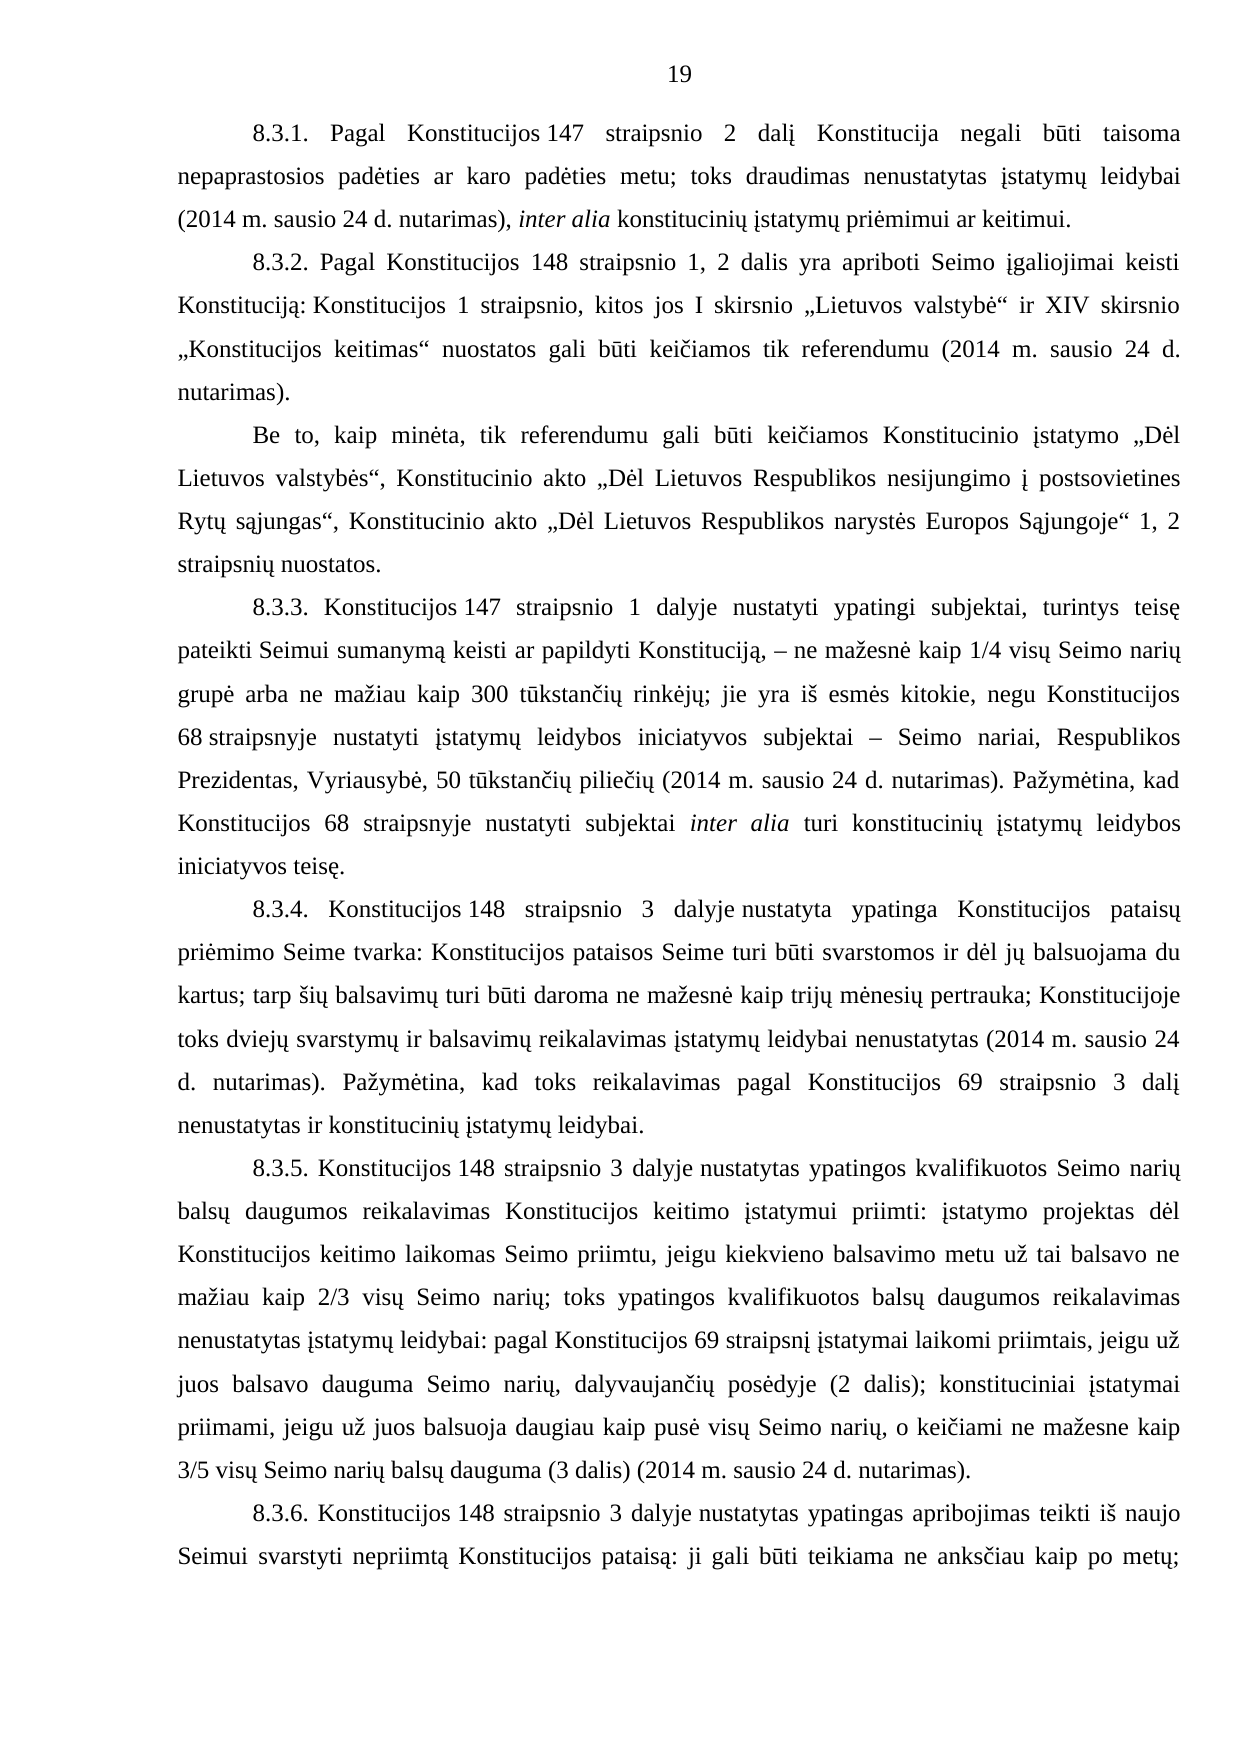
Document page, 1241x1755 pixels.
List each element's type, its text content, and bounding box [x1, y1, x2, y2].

text 8.3.4. Konstitucijos 148 straipsnio 3 dalyje nustatyta ypatinga Konstitucijos pataisų priėmimo Seime tvarka: Konstitucijos pataisos Seime turi būti svarstomos ir dėl jų balsuojama du kartus; tarp šių balsavimų turi būti daroma ne mažesnė kaip trijų mėnesių pertrauka; Konstitucijoje toks dviejų svarstymų ir balsavimų reikalavimas įstatymų leidybai nenustatytas (2014 m. sausio 24 d. nutarimas). Pažymėtina, kad toks reikalavimas pagal Konstitucijos 69 straipsnio 3 dalį nenustatytas ir konstitucinių įstatymų leidybai. [177, 894, 1181, 1139]
text 8.3.1. Pagal Konstitucijos 147 straipsnio 2 dalį Konstitucija negali būti taisoma nepaprastosios padėties ar karo padėties metu; toks draudimas nenustatytas įstatymų leidybai (2014 m. sausio 24 d. nutarimas), inter alia konstitucinių įstatymų priėmimui ar keitimui. [177, 118, 1181, 233]
text 8.3.2. Pagal Konstitucijos 148 straipsnio 1, 2 dalis yra apriboti Seimo įgaliojimai keisti Konstituciją: Konstitucijos 1 straipsnio, kitos jos I skirsnio „Lietuvos valstybė“ ir XIV skirsnio „Konstitucijos keitimas“ nuostatos gali būti keičiamos tik referendumu (2014 m. sausio 24 d. nutarimas). [177, 247, 1181, 406]
text 8.3.3. Konstitucijos 147 straipsnio 1 dalyje nustatyti ypatingi subjektai, turintys teisę pateikti Seimui sumanymą keisti ar papildyti Konstituciją, – ne mažesnė kaip 1/4 visų Seimo narių grupė arba ne mažiau kaip 300 tūkstančių rinkėjų; jie yra iš esmės kitokie, negu Konstitucijos 68 straipsnyje nustatyti įstatymų leidybos iniciatyvos subjektai – Seimo nariai, Respublikos Prezidentas, Vyriausybė, 50 tūkstančių piliečių (2014 m. sausio 24 d. nutarimas). Pažymėtina, kad Konstitucijos 68 straipsnyje nustatyti subjektai inter alia turi konstitucinių įstatymų leidybos iniciatyvos teisę. [177, 592, 1181, 880]
text 8.3.5. Konstitucijos 148 straipsnio 3 dalyje nustatytas ypatingos kvalifikuotos Seimo narių balsų daugumos reikalavimas Konstitucijos keitimo įstatymui priimti: įstatymo projektas dėl Konstitucijos keitimo laikomas Seimo priimtu, jeigu kiekvieno balsavimo metu už tai balsavo ne mažiau kaip 2/3 visų Seimo narių; toks ypatingos kvalifikuotos balsų daugumos reikalavimas nenustatytas įstatymų leidybai: pagal Konstitucijos 69 straipsnį įstatymai laikomi priimtais, jeigu už juos balsavo dauguma Seimo narių, dalyvaujančių posėdyje (2 dalis); konstituciniai įstatymai priimami, jeigu už juos balsuoja daugiau kaip pusė visų Seimo narių, o keičiami ne mažesne kaip 3/5 visų Seimo narių balsų dauguma (3 dalis) (2014 m. sausio 24 d. nutarimas). [177, 1153, 1181, 1484]
text Be to, kaip minėta, tik referendumu gali būti keičiamos Konstitucinio įstatymo „Dėl Lietuvos valstybės“, Konstitucinio akto „Dėl Lietuvos Respublikos nesijungimo į postsovietines Rytų sąjungas“, Konstitucinio akto „Dėl Lietuvos Respublikos narystės Europos Sąjungoje“ 1, 2 straipsnių nuostatos. [177, 420, 1181, 578]
text 8.3.6. Konstitucijos 148 straipsnio 3 dalyje nustatytas ypatingas apribojimas teikti iš naujo Seimui svarstyti nepriimtą Konstitucijos pataisą: ji gali būti teikiama ne anksčiau kaip po metų; [177, 1498, 1181, 1570]
